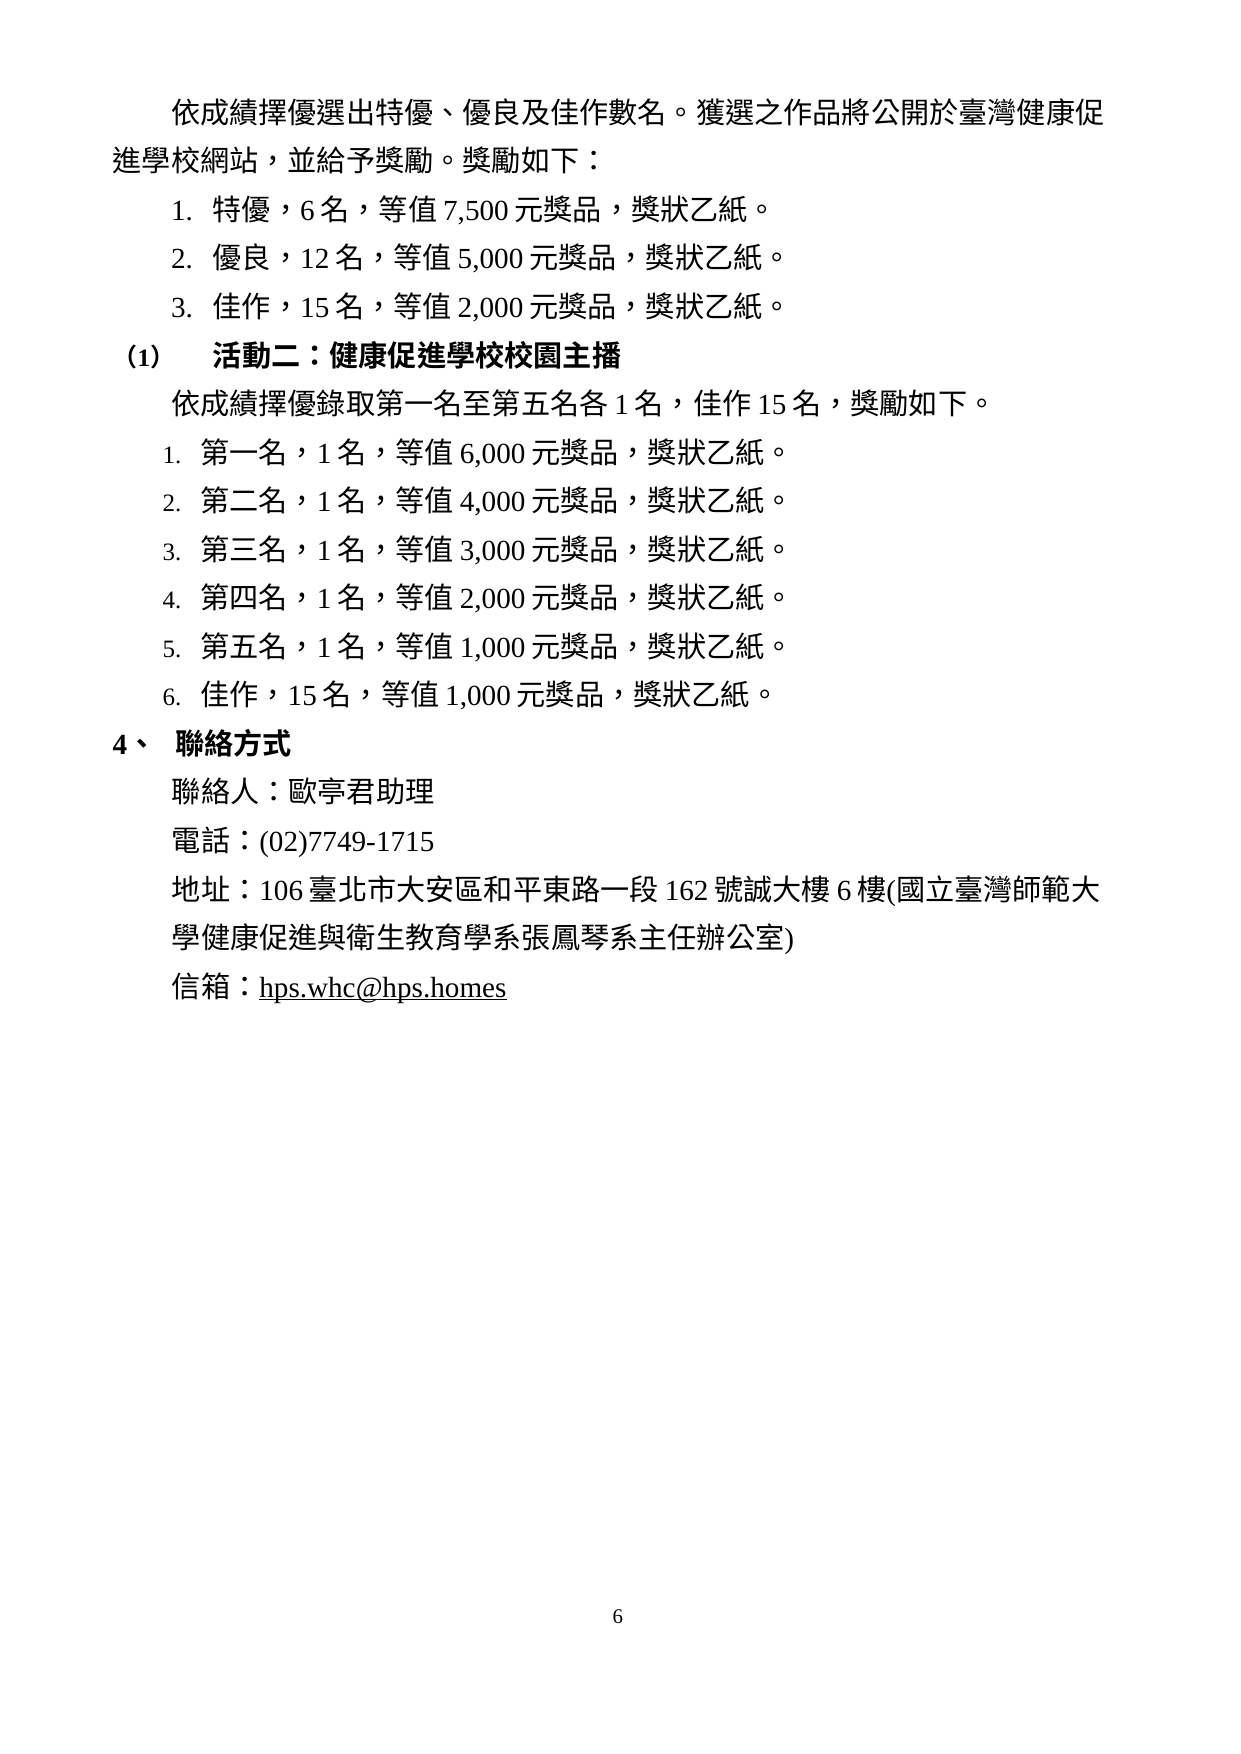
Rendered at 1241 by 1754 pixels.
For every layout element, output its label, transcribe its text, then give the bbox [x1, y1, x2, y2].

list 第一名，1名，等值6,000元獎品，獎狀乙紙。 [162, 429, 1122, 472]
list 佳作，15名，等值1,000元獎品，獎狀乙紙。 [162, 672, 1122, 714]
list 第四名，1名，等值2,000元獎品，獎狀乙紙。 [162, 575, 1122, 617]
text 地址：106臺北市大安區和平東路一段162號誠大樓6樓(國立臺灣師範大學健康促進與衛生教育學系張鳳琴系主任辦公室) [172, 866, 1122, 957]
list 聯絡方式 [112, 721, 1122, 763]
text 依成績擇優選出特優、優良及佳作數名。獲選之作品將公開於臺灣健康促進學校網站，並給予獎勵。獎勵如下： [112, 89, 1122, 180]
text 電話：(02)7749-1715 [172, 818, 1122, 860]
text 依成績擇優錄取第一名至第五名各1名，佳作15名，獎勵如下。 [112, 381, 1122, 423]
list 特優，6名，等值7,500元獎品，獎狀乙紙。 [112, 187, 1122, 229]
text 聯絡人：歐亭君助理 [172, 769, 1122, 811]
list 活動二：健康促進學校校園主播 [112, 332, 1122, 374]
list 佳作，15名，等值2,000元獎品，獎狀乙紙。 [112, 284, 1122, 326]
text 信箱：hps.whc@hps.homes [172, 963, 1122, 1006]
list 第五名，1名，等值1,000元獎品，獎狀乙紙。 [162, 623, 1122, 666]
list 第三名，1名，等值3,000元獎品，獎狀乙紙。 [162, 526, 1122, 569]
list 第二名，1名，等值4,000元獎品，獎狀乙紙。 [162, 478, 1122, 520]
list 優良，12名，等值5,000元獎品，獎狀乙紙。 [112, 235, 1122, 277]
